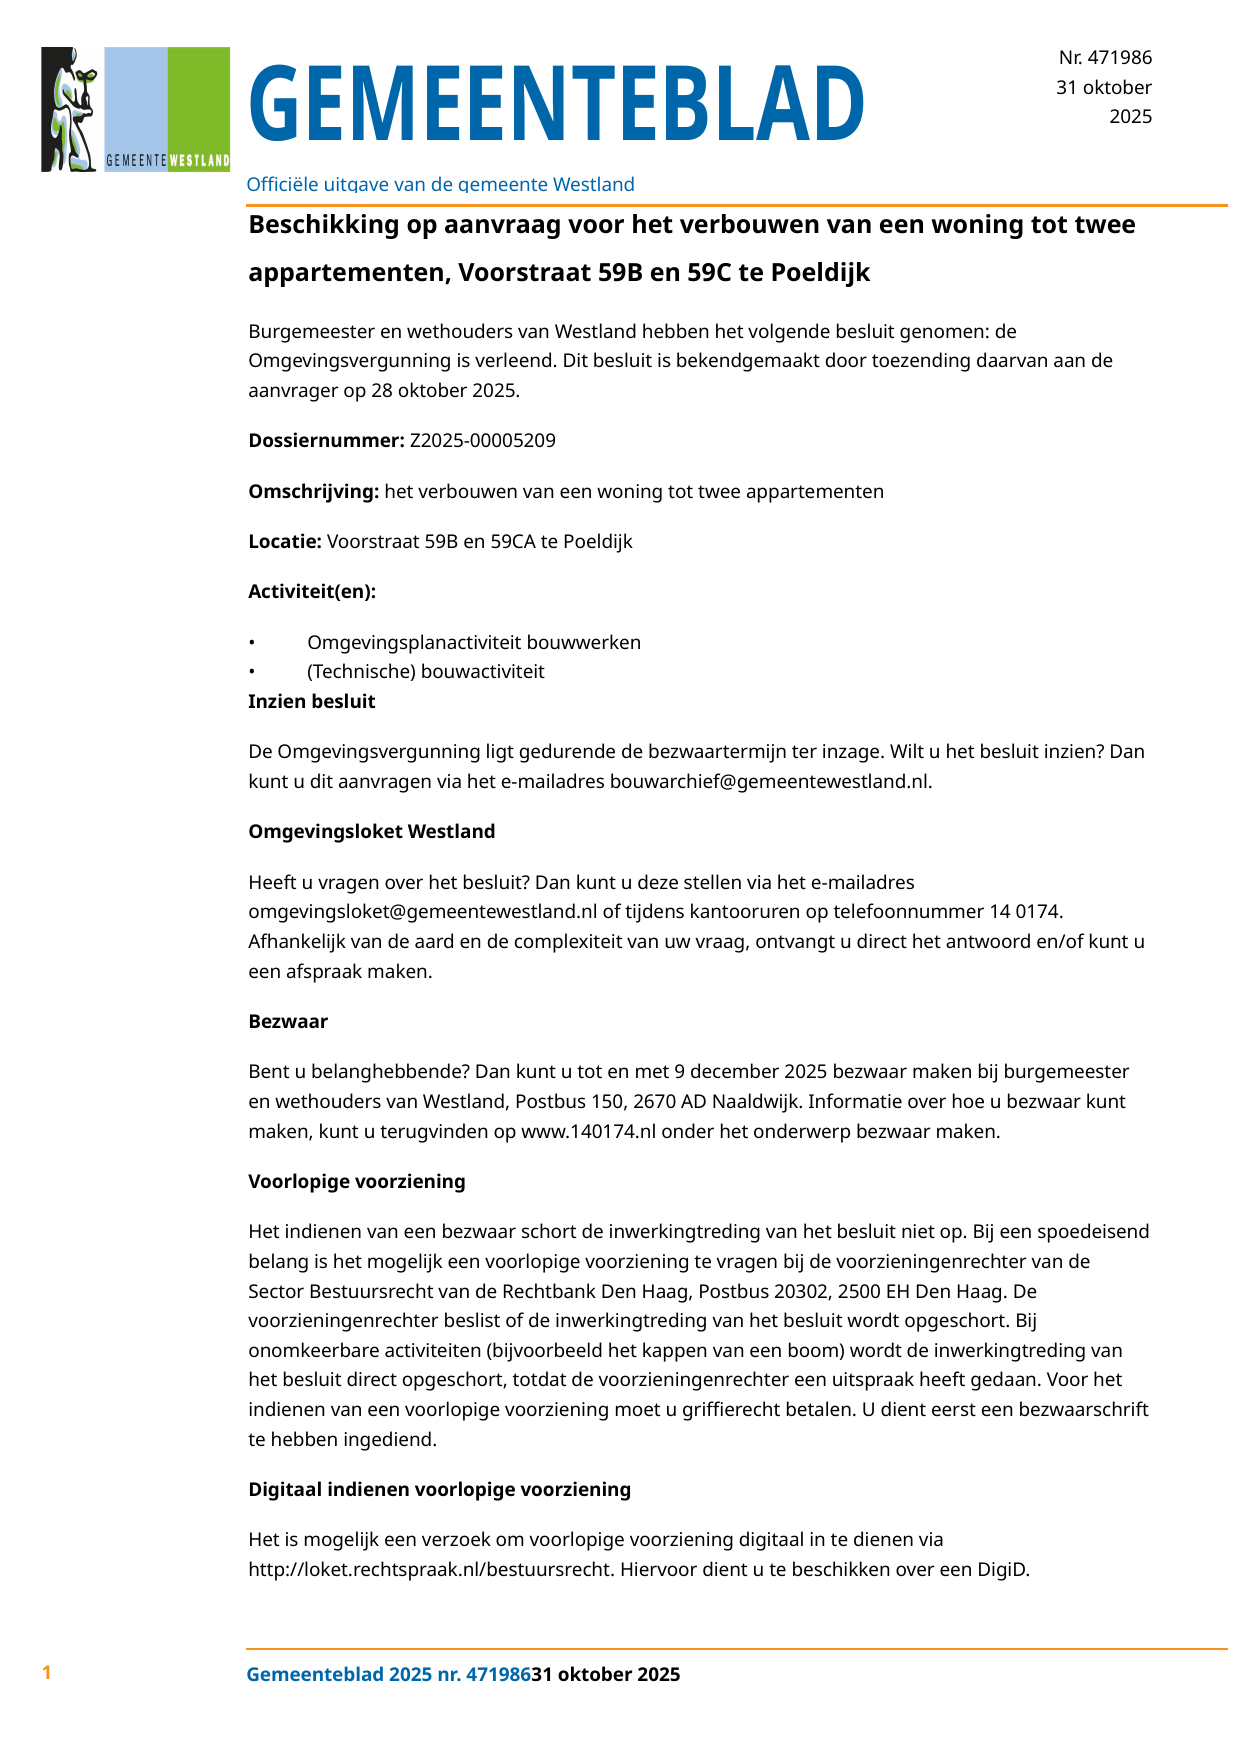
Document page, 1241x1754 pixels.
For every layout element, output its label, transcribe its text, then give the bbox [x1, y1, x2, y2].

text Burgemeester en wethouders van Westland hebben het volgende besluit genomen: de Omgevingsvergunning is verleend. Dit besluit is bekendgemaakt door toezending daarvan aan de aanvrager op 28 oktober 2025. [248, 318, 1152, 403]
text Omgevingsloket Westland [248, 819, 1152, 844]
text Voorlopige voorziening [248, 1168, 1152, 1194]
list Omgevingsplanactiviteit bouwwerken [248, 629, 1152, 655]
text Bezwaar [248, 1008, 1152, 1034]
text Activiteit(en): [248, 579, 1152, 604]
text Inzien besluit [248, 688, 1152, 714]
text Dossiernummer: Z2025-00005209 [248, 427, 1152, 453]
picture [41, 47, 231, 172]
text Beschikking op aanvraag voor het verbouwen van een woning tot twee appartementen, Voorstraat 59B en 59C te Poeldijk [248, 207, 1152, 288]
text Omschrijving: het verbouwen van een woning tot twee appartementen [248, 478, 1152, 504]
text Het indienen van een bezwaar schort de inwerkingtreding van het besluit niet op. Bij een spoedeisend belang is het mogelijk een voorlopige voorziening te vragen bij de voorzieningenrechter van de Sector Bestuursrecht van de Rechtbank Den Haag, Postbus 20302, 2500 EH Den Haag. De voorzieningenrechter beslist of de inwerkingtreding van het besluit wordt opgeschort. Bij onomkeerbare activiteiten (bijvoorbeeld het kappen van een boom) wordt de inwerkingtreding van het besluit direct opgeschort, totdat de voorzieningenrechter een uitspraak heeft gedaan. Voor het indienen van een voorlopige voorziening moet u griffierecht betalen. U dient eerst een bezwaarschrift te hebben ingediend. [248, 1219, 1152, 1452]
text Heeft u vragen over het besluit? Dan kunt u deze stellen via het e-mailadres omgevingsloket@gemeentewestland.nl of tijdens kantooruren op telefoonnummer 14 0174. Afhankelijk van de aard en de complexiteit van uw vraag, ontvangt u direct het antwoord en/of kunt u een afspraak maken. [248, 869, 1152, 984]
text De Omgevingsvergunning ligt gedurende de bezwaartermijn ter inzage. Wilt u het besluit inzien? Dan kunt u dit aanvragen via het e-mailadres bouwarchief@gemeentewestland.nl. [248, 739, 1152, 794]
text Digitaal indienen voorlopige voorziening [248, 1476, 1152, 1502]
text Bent u belanghebbende? Dan kunt u tot en met 9 december 2025 bezwaar maken bij burgemeester en wethouders van Westland, Postbus 150, 2670 AD Naaldwijk. Informatie over hoe u bezwaar kunt maken, kunt u terugvinden op www.140174.nl onder het onderwerp bezwaar maken. [248, 1059, 1152, 1144]
text Locatie: Voorstraat 59B en 59CA te Poeldijk [248, 528, 1152, 554]
text Het is mogelijk een verzoek om voorlopige voorziening digitaal in te dienen via http://loket.rechtspraak.nl/bestuursrecht. Hiervoor dient u te beschikken over een DigiD. [248, 1527, 1152, 1582]
list (Technische) bouwactiviteit [248, 659, 1152, 684]
